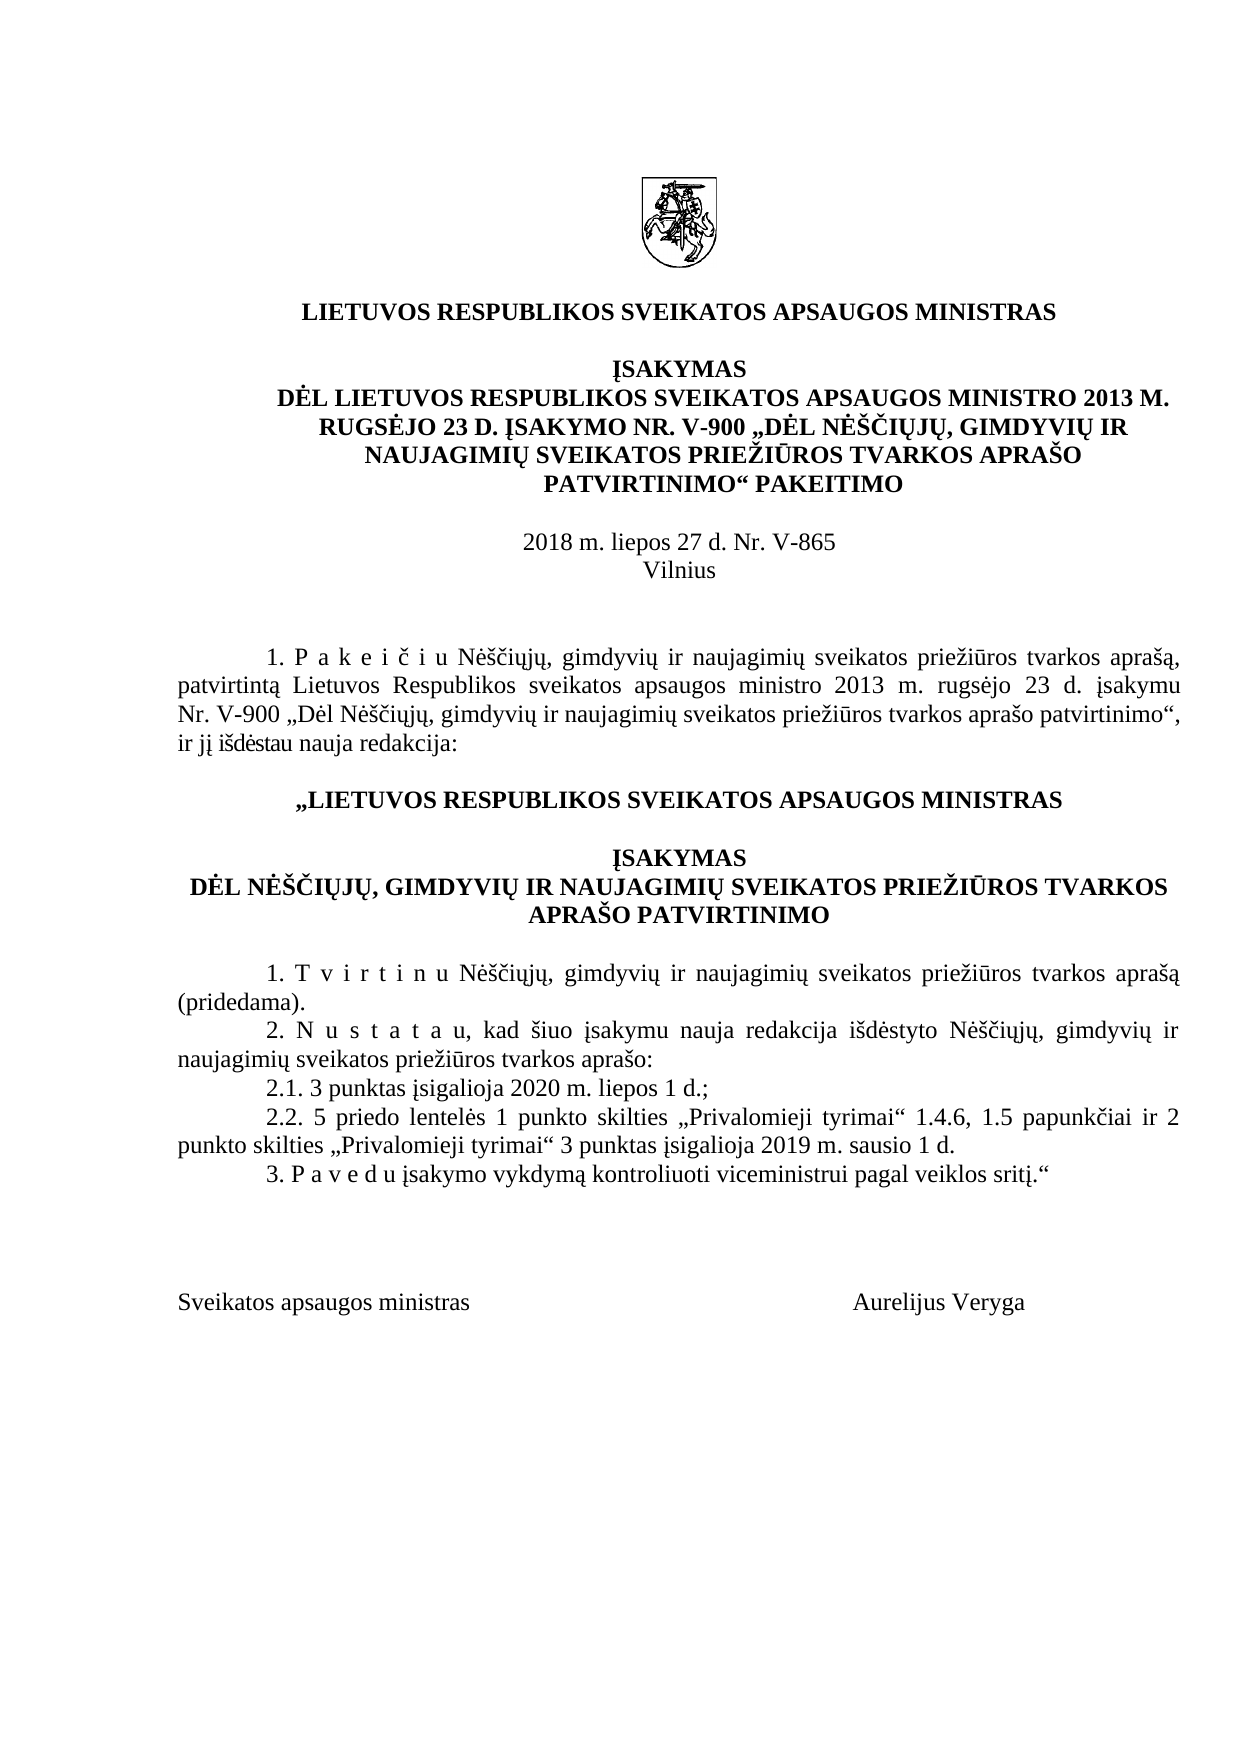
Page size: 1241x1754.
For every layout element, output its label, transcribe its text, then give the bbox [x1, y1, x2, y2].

text „LIETUVOS RESPUBLIKOS SVEIKATOS APSAUGOS MINISTRAS [177, 785, 1181, 814]
text Vilnius [177, 555, 1181, 584]
text 2018 m. liepos 27 d. Nr. V-865 [177, 527, 1181, 555]
text DĖL NĖŠČIŲJŲ, GIMDYVIŲ IR NAUJAGIMIŲ SVEIKATOS PRIEŽIŪROS TVARKOS APRAŠO PATVIRTINIMO [177, 872, 1181, 929]
text ĮSAKYMAS [177, 354, 1181, 383]
text 2. N u s t a t a u, kad šiuo įsakymu nauja redakcija išdėstyto Nėščiųjų, gimdyvių ir naujagimių sveikatos priežiūros tvarkos aprašo: [177, 1015, 1181, 1073]
text 1. P a k e i č i u Nėščiųjų, gimdyvių ir naujagimių sveikatos priežiūros tvarkos aprašą, patvirtintą Lietuvos Respublikos sveikatos apsaugos ministro 2013 m. rugsėjo 23 d. įsakymu Nr. V-900 „Dėl Nėščiųjų, gimdyvių ir naujagimių sveikatos priežiūros tvarkos aprašo patvirtinimo“, ir jį išdėstau nauja redakcija: [177, 642, 1181, 757]
text 2.1. 3 punktas įsigalioja 2020 m. liepos 1 d.; [177, 1073, 1181, 1102]
text Sveikatos apsaugos ministras Aurelijus Veryga [177, 1287, 1181, 1316]
text 2.2. 5 priedo lentelės 1 punkto skilties „Privalomieji tyrimai“ 1.4.6, 1.5 papunkčiai ir 2 punkto skilties „Privalomieji tyrimai“ 3 punktas įsigalioja 2019 m. sausio 1 d. [177, 1102, 1181, 1159]
text 3. P a v e d u įsakymo vykdymą kontroliuoti viceministrui pagal veiklos sritį.“ [177, 1159, 1181, 1188]
text DĖL LIETUVOS RESPUBLIKOS SVEIKATOS APSAUGOS MINISTRO 2013 m. RUGSĖJO 23 d. ĮSAKYMO Nr. V-900 „DĖL NĖŠČIŲJŲ, GIMDYVIŲ IR NAUJAGIMIŲ SVEIKATOS PRIEŽIŪROS TVARKOS APRAŠO PATVIRTINIMO“ PAKEITIMO [266, 383, 1181, 498]
text 1. T v i r t i n u Nėščiųjų, gimdyvių ir naujagimių sveikatos priežiūros tvarkos aprašą (pridedama). [177, 958, 1181, 1015]
text ĮSAKYMAS [177, 843, 1181, 872]
text LIETUVOS RESPUBLIKOS SVEIKATOS APSAUGOS MINISTRAS [177, 297, 1181, 325]
